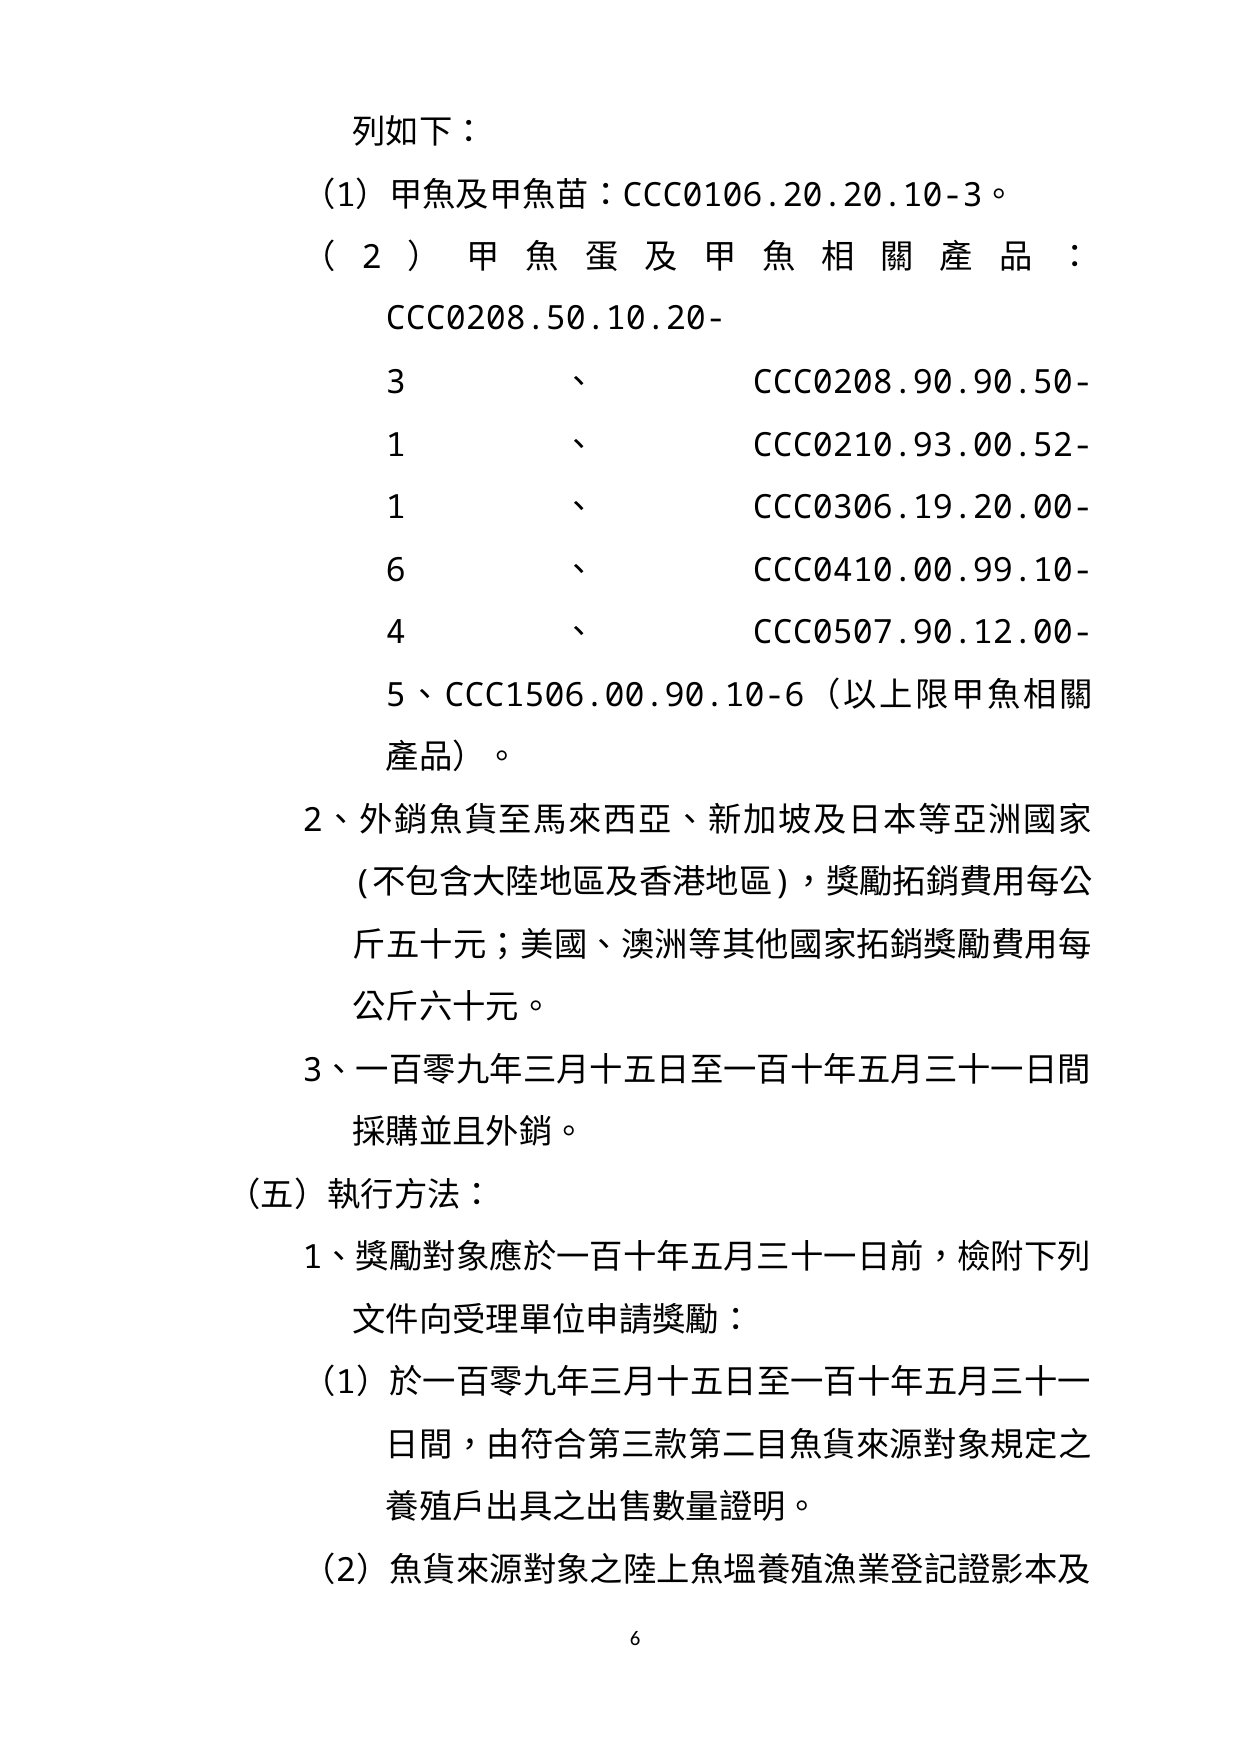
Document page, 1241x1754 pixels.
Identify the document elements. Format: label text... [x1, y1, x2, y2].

text 列如下： [302, 87, 1092, 150]
text （2）甲魚蛋及甲魚相關產品：CCC0208.50.10.20-3、CCC0208.90.90.50-1、CCC0210.93.00.52-1、CCC0306.19.20.00-6、CCC0410.00.99.10-4、CCC0507.90.12.00-5、CCC1506.00.90.10-6（以上限甲魚相關產品）。 [302, 212, 1092, 775]
text （1）甲魚及甲魚苗：CCC0106.20.20.10-3。 [302, 150, 1092, 212]
text 3、一百零九年三月十五日至一百十年五月三十一日間採購並且外銷。 [302, 1025, 1092, 1150]
text 1、獎勵對象應於一百十年五月三十一日前，檢附下列文件向受理單位申請獎勵： [302, 1212, 1092, 1337]
text 2、外銷魚貨至馬來西亞、新加坡及日本等亞洲國家(不包含大陸地區及香港地區)，獎勵拓銷費用每公斤五十元；美國、澳洲等其他國家拓銷獎勵費用每公斤六十元。 [302, 775, 1092, 1025]
text （2）魚貨來源對象之陸上魚塭養殖漁業登記證影本及 [302, 1525, 1092, 1587]
text （五）執行方法： [227, 1150, 1092, 1212]
text （1）於一百零九年三月十五日至一百十年五月三十一日間，由符合第三款第二目魚貨來源對象規定之養殖戶出具之出售數量證明。 [302, 1337, 1092, 1525]
